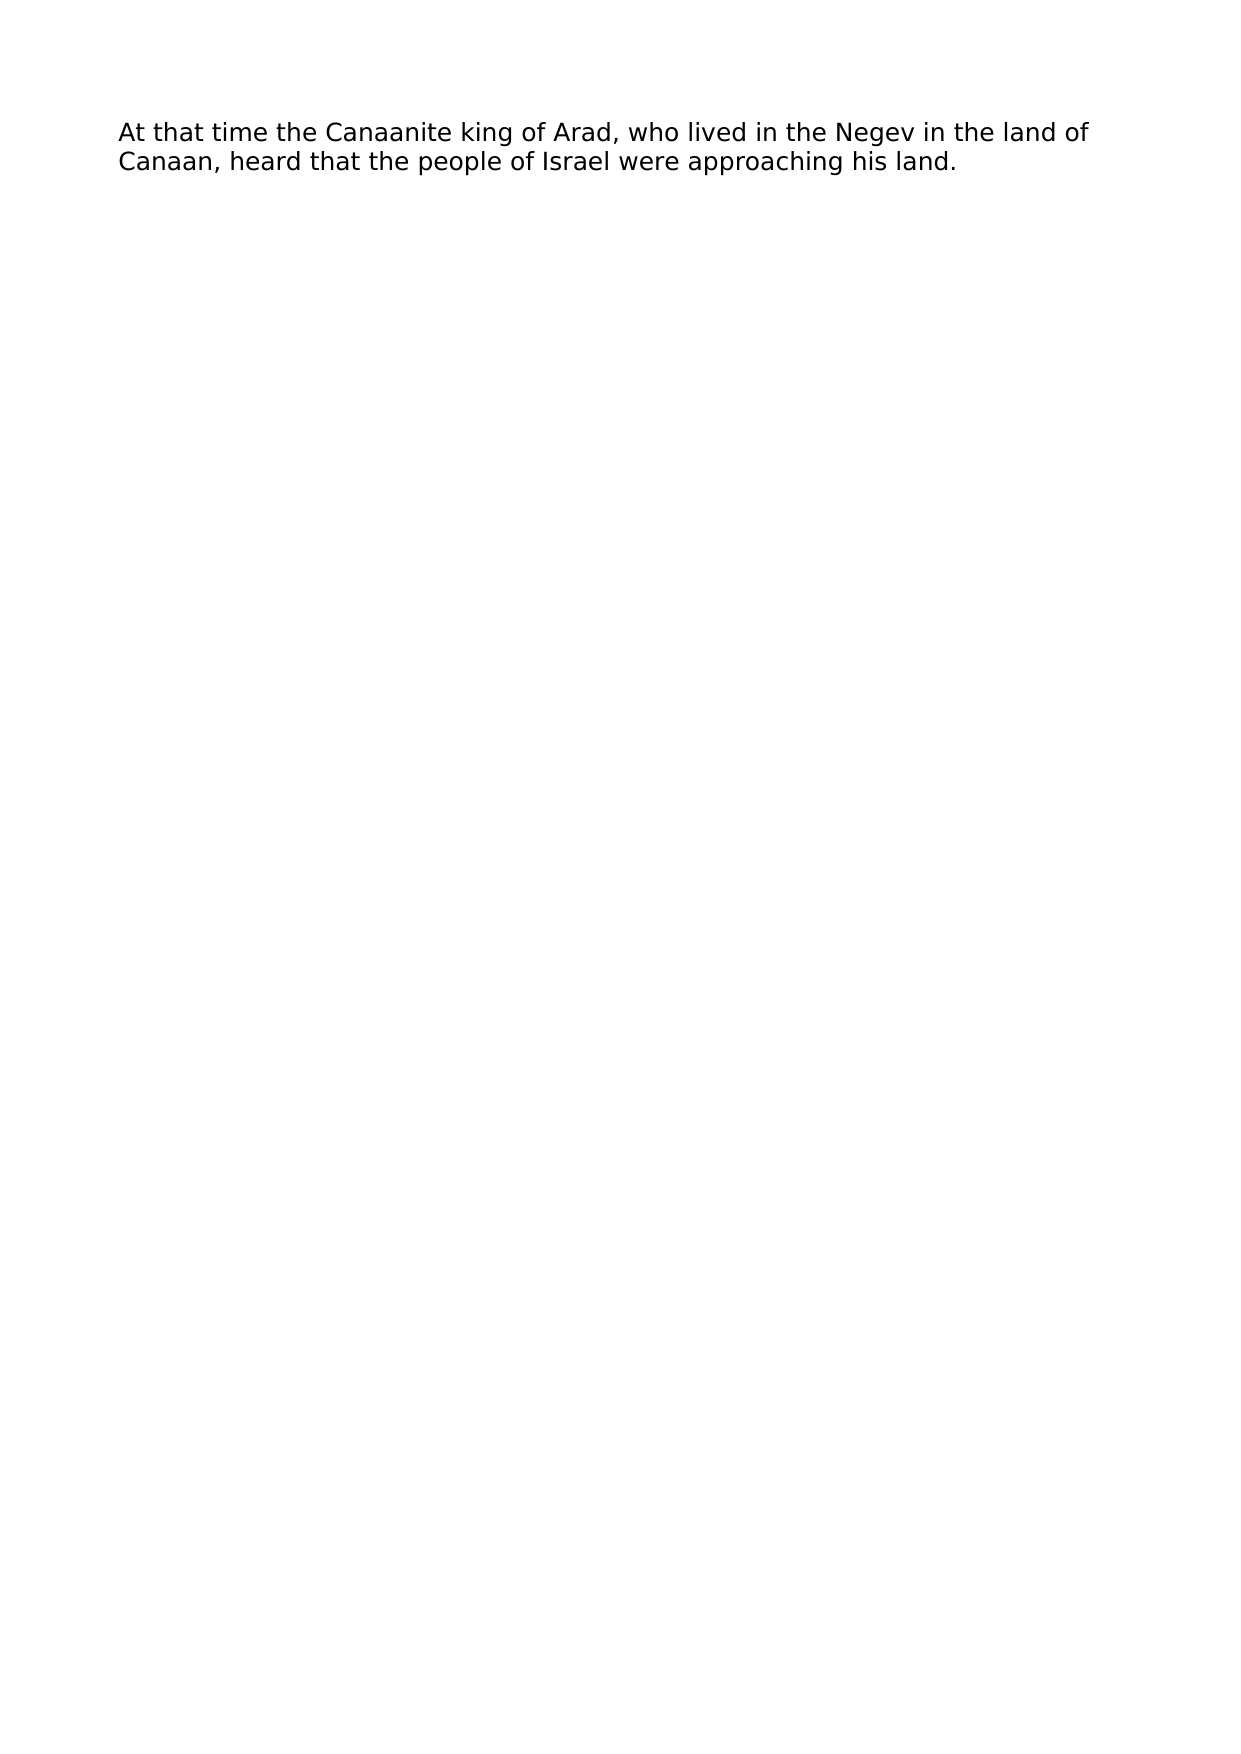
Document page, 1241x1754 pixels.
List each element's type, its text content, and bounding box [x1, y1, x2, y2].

text At that time the Canaanite king of Arad, who lived in the Negev in the land of Canaan, heard that the people of Israel were approaching his land. [118, 118, 1122, 176]
